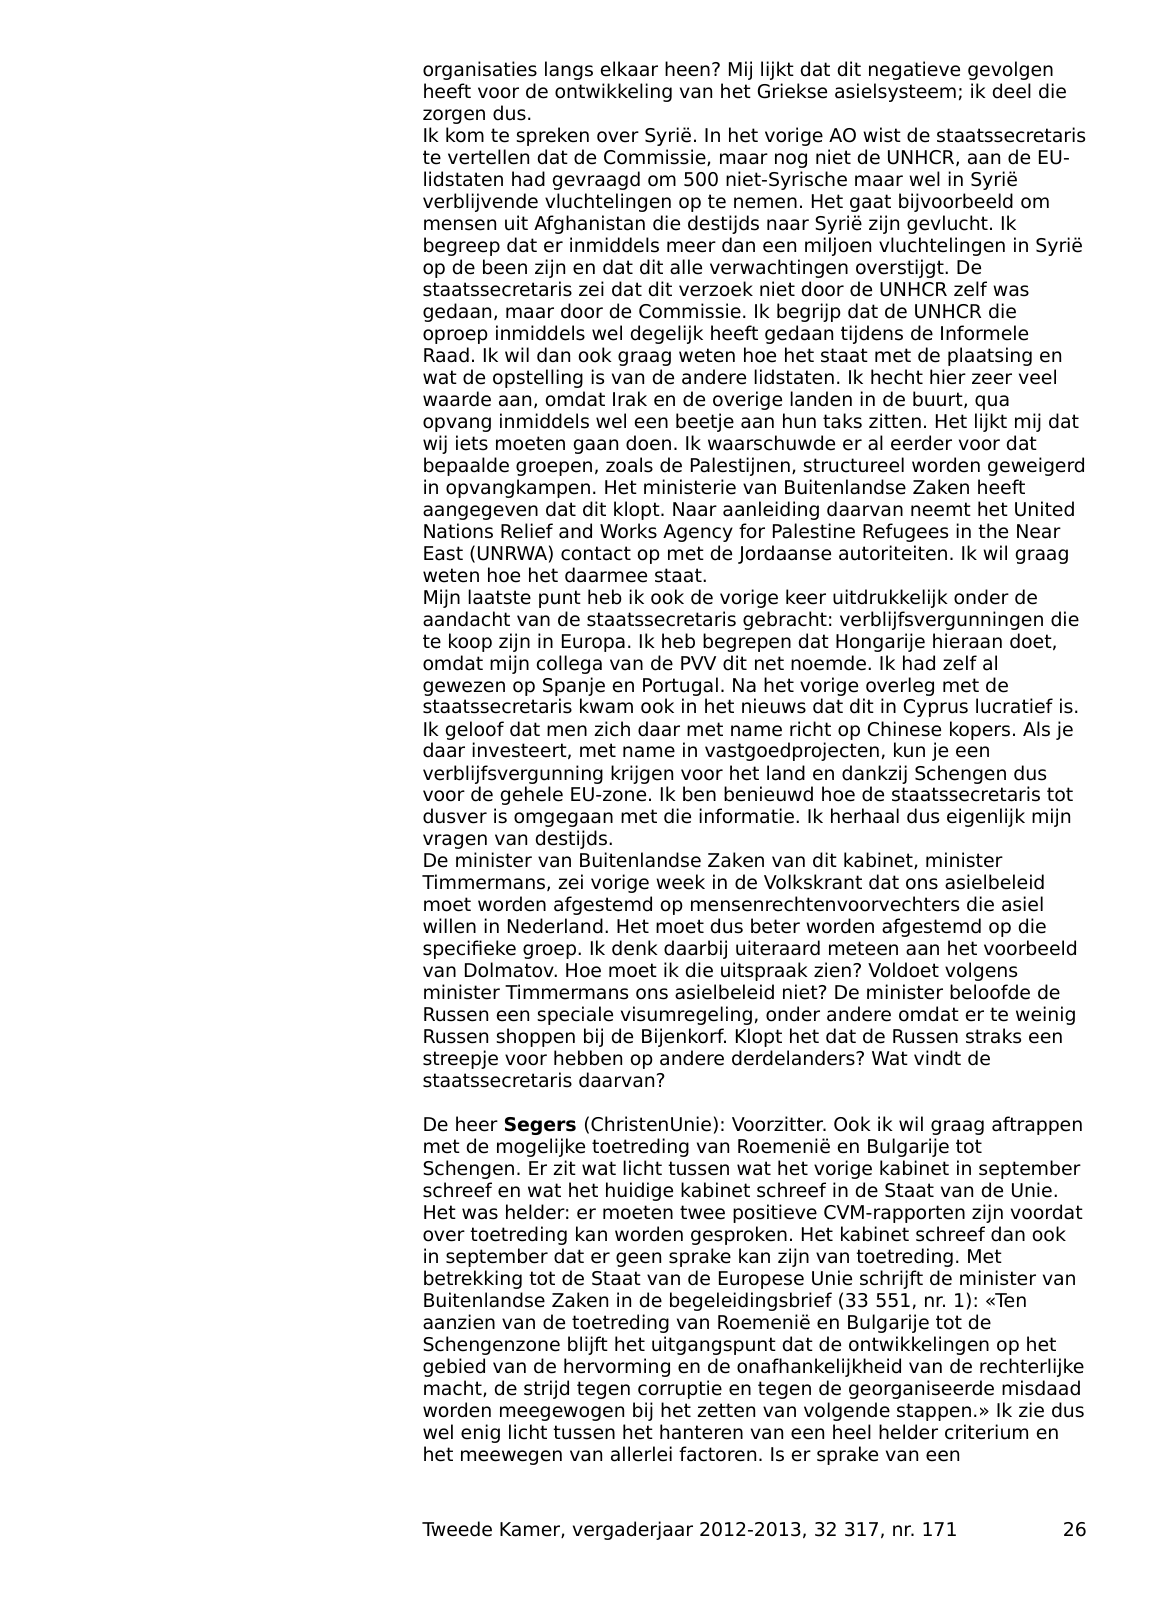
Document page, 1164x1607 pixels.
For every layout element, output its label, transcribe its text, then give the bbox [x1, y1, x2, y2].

text Ik kom te spreken over Syrië. In het vorige AO wist de staatssecretaris te vertellen dat de Commissie, maar nog niet de UNHCR, aan de EU-lidstaten had gevraagd om 500 niet-Syrische maar wel in Syrië verblijvende vluchtelingen op te nemen. Het gaat bijvoorbeeld om mensen uit Afghanistan die destijds naar Syrië zijn gevlucht. Ik begreep dat er inmiddels meer dan een miljoen vluchtelingen in Syrië op de been zijn en dat dit alle verwachtingen overstijgt. De staatssecretaris zei dat dit verzoek niet door de UNHCR zelf was gedaan, maar door de Commissie. Ik begrijp dat de UNHCR die oproep inmiddels wel degelijk heeft gedaan tijdens de Informele Raad. Ik wil dan ook graag weten hoe het staat met de plaatsing en wat de opstelling is van de andere lidstaten. Ik hecht hier zeer veel waarde aan, omdat Irak en de overige landen in de buurt, qua opvang inmiddels wel een beetje aan hun taks zitten. Het lijkt mij dat wij iets moeten gaan doen. Ik waarschuwde er al eerder voor dat bepaalde groepen, zoals de Palestijnen, structureel worden geweigerd in opvangkampen. Het ministerie van Buitenlandse Zaken heeft aangegeven dat dit klopt. Naar aanleiding daarvan neemt het United Nations Relief and Works Agency for Palestine Refugees in the Near East (UNRWA) contact op met de Jordaanse autoriteiten. Ik wil graag weten hoe het daarmee staat. [422, 125, 1087, 587]
text De minister van Buitenlandse Zaken van dit kabinet, minister Timmermans, zei vorige week in de Volkskrant dat ons asielbeleid moet worden afgestemd op mensenrechtenvoorvechters die asiel willen in Nederland. Het moet dus beter worden afgestemd op die specifieke groep. Ik denk daarbij uiteraard meteen aan het voorbeeld van Dolmatov. Hoe moet ik die uitspraak zien? Voldoet volgens minister Timmermans ons asielbeleid niet? De minister beloofde de Russen een speciale visumregeling, onder andere omdat er te weinig Russen shoppen bij de Bijenkorf. Klopt het dat de Russen straks een streepje voor hebben op andere derdelanders? Wat vindt de staatssecretaris daarvan? [422, 850, 1087, 1092]
text Mijn laatste punt heb ik ook de vorige keer uitdrukkelijk onder de aandacht van de staatssecretaris gebracht: verblijfsvergunningen die te koop zijn in Europa. Ik heb begrepen dat Hongarije hieraan doet, omdat mijn collega van de PVV dit net noemde. Ik had zelf al gewezen op Spanje en Portugal. Na het vorige overleg met de staatssecretaris kwam ook in het nieuws dat dit in Cyprus lucratief is. Ik geloof dat men zich daar met name richt op Chinese kopers. Als je daar investeert, met name in vastgoedprojecten, kun je een verblijfsvergunning krijgen voor het land en dankzij Schengen dus voor de gehele EU-zone. Ik ben benieuwd hoe de staatssecretaris tot dusver is omgegaan met die informatie. Ik herhaal dus eigenlijk mijn vragen van destijds. [422, 587, 1087, 850]
text De heer Segers (ChristenUnie): Voorzitter. Ook ik wil graag aftrappen met de mogelijke toetreding van Roemenië en Bulgarije tot Schengen. Er zit wat licht tussen wat het vorige kabinet in september schreef en wat het huidige kabinet schreef in de Staat van de Unie. Het was helder: er moeten twee positieve CVM-rapporten zijn voordat over toetreding kan worden gesproken. Het kabinet schreef dan ook in september dat er geen sprake kan zijn van toetreding. Met betrekking tot de Staat van de Europese Unie schrijft de minister van Buitenlandse Zaken in de begeleidingsbrief (33 551, nr. 1): «Ten aanzien van de toetreding van Roemenië en Bulgarije tot de Schengenzone blijft het uitgangspunt dat de ontwikkelingen op het gebied van de hervorming en de onafhankelijkheid van de rechterlijke macht, de strijd tegen corruptie en tegen de georganiseerde misdaad worden meegewogen bij het zetten van volgende stappen.» Ik zie dus wel enig licht tussen het hanteren van een heel helder criterium en het meewegen van allerlei factoren. Is er sprake van een [422, 1114, 1087, 1466]
text organisaties langs elkaar heen? Mij lijkt dat dit negatieve gevolgen heeft voor de ontwikkeling van het Griekse asielsysteem; ik deel die zorgen dus. [422, 59, 1087, 125]
